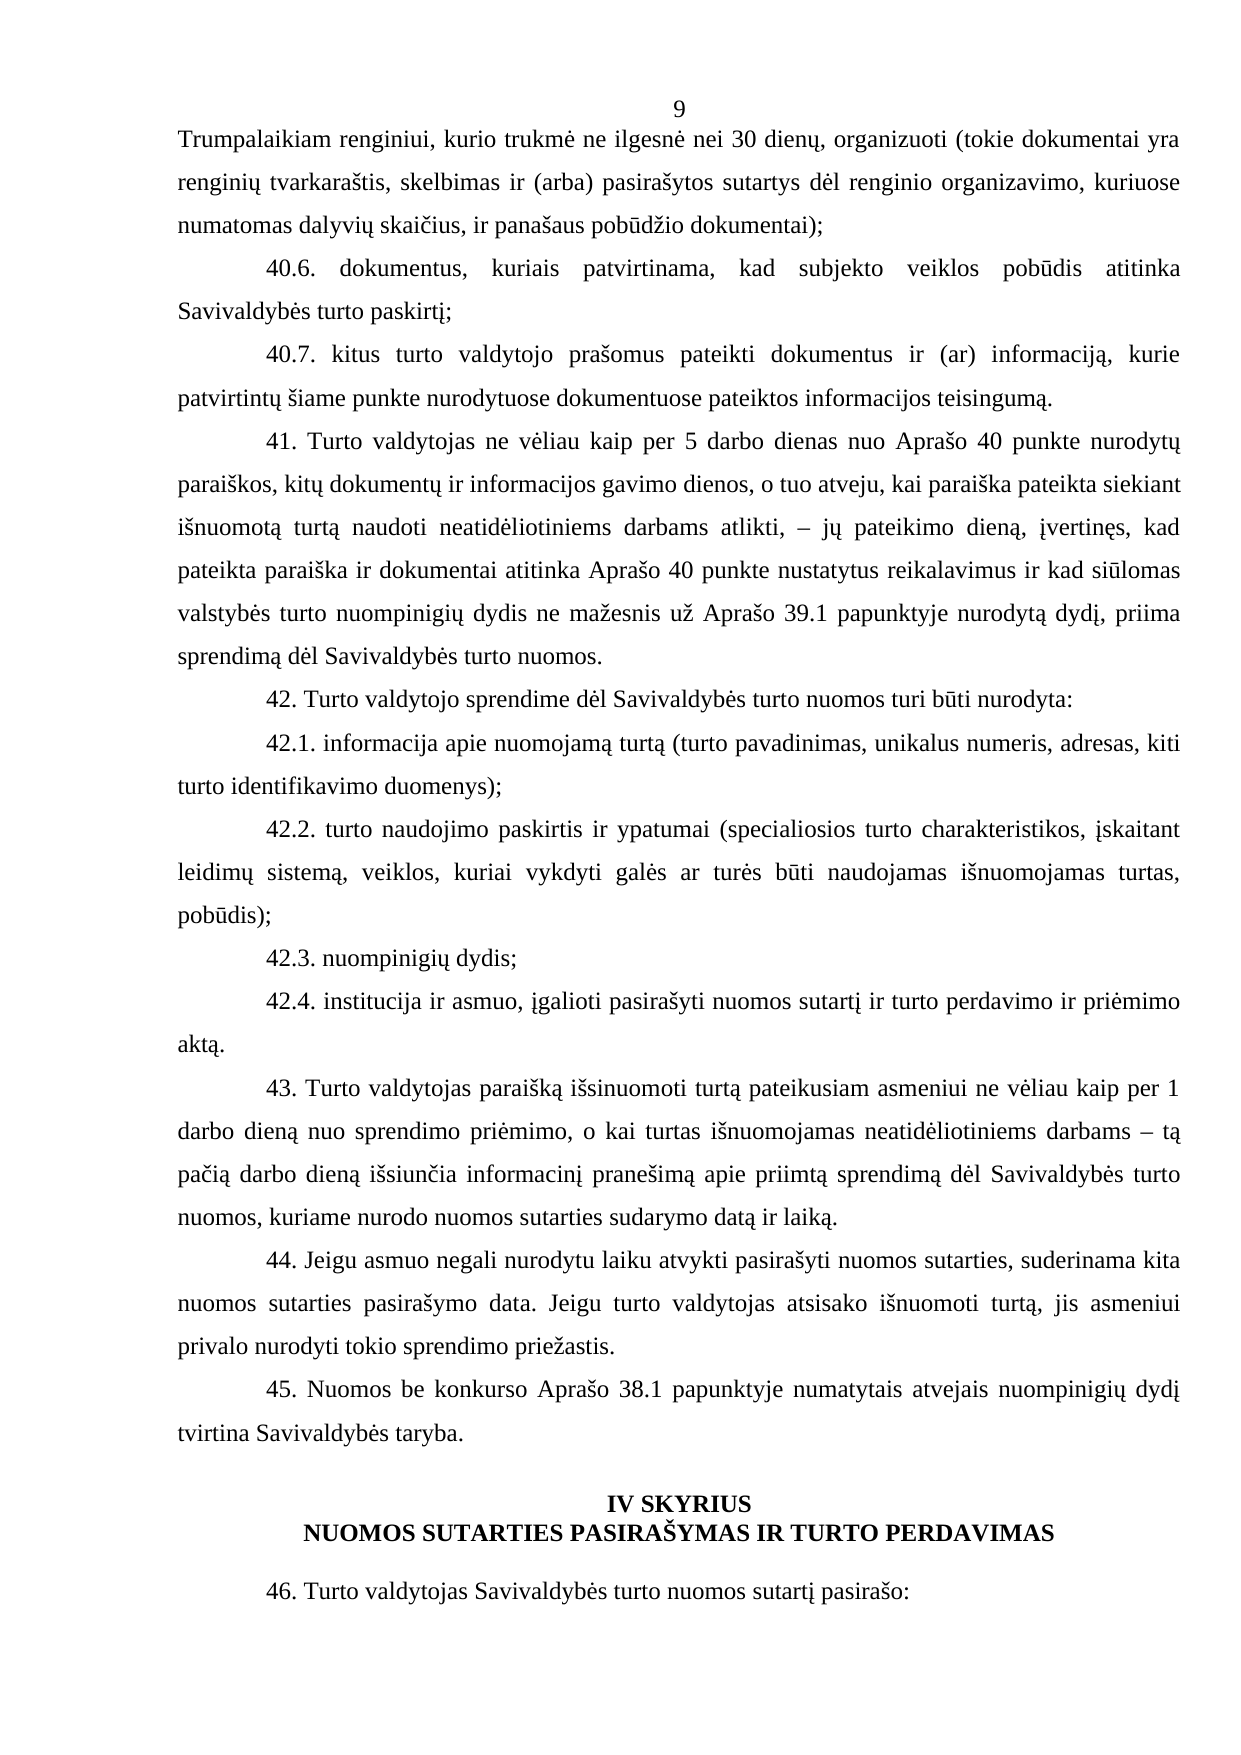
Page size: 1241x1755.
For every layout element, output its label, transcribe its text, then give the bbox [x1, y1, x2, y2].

text 42.4. institucija ir asmuo, įgalioti pasirašyti nuomos sutartį ir turto perdavimo ir priėmimo aktą. [177, 986, 1181, 1058]
text 40.6. dokumentus, kuriais patvirtinama, kad subjekto veiklos pobūdis atitinka Savivaldybės turto paskirtį; [177, 253, 1181, 325]
text 44. Jeigu asmuo negali nurodytu laiku atvykti pasirašyti nuomos sutarties, suderinama kita nuomos sutarties pasirašymo data. Jeigu turto valdytojas atsisako išnuomoti turtą, jis asmeniui privalo nurodyti tokio sprendimo priežastis. [177, 1245, 1181, 1360]
text IV SKYRIUS [177, 1489, 1181, 1518]
text 41. Turto valdytojas ne vėliau kaip per 5 darbo dienas nuo Aprašo 40 punkte nurodytų paraiškos, kitų dokumentų ir informacijos gavimo dienos, o tuo atveju, kai paraiška pateikta siekiant išnuomotą turtą naudoti neatidėliotiniems darbams atlikti, – jų pateikimo dieną, įvertinęs, kad pateikta paraiška ir dokumentai atitinka Aprašo 40 punkte nustatytus reikalavimus ir kad siūlomas valstybės turto nuompinigių dydis ne mažesnis už Aprašo 39.1 papunktyje nurodytą dydį, priima sprendimą dėl Savivaldybės turto nuomos. [177, 426, 1181, 670]
text 42.1. informacija apie nuomojamą turtą (turto pavadinimas, unikalus numeris, adresas, kiti turto identifikavimo duomenys); [177, 728, 1181, 799]
text NUOMOS SUTARTIES PASIRAŠYMAS IR TURTO PERDAVIMAS [177, 1518, 1181, 1547]
text 43. Turto valdytojas paraišką išsinuomoti turtą pateikusiam asmeniui ne vėliau kaip per 1 darbo dieną nuo sprendimo priėmimo, o kai turtas išnuomojamas neatidėliotiniems darbams – tą pačią darbo dieną išsiunčia informacinį pranešimą apie priimtą sprendimą dėl Savivaldybės turto nuomos, kuriame nurodo nuomos sutarties sudarymo datą ir laiką. [177, 1073, 1181, 1231]
text 42.2. turto naudojimo paskirtis ir ypatumai (specialiosios turto charakteristikos, įskaitant leidimų sistemą, veiklos, kuriai vykdyti galės ar turės būti naudojamas išnuomojamas turtas, pobūdis); [177, 814, 1181, 929]
text Trumpalaikiam renginiui, kurio trukmė ne ilgesnė nei 30 dienų, organizuoti (tokie dokumentai yra renginių tvarkaraštis, skelbimas ir (arba) pasirašytos sutartys dėl renginio organizavimo, kuriuose numatomas dalyvių skaičius, ir panašaus pobūdžio dokumentai); [177, 124, 1181, 239]
text 46. Turto valdytojas Savivaldybės turto nuomos sutartį pasirašo: [177, 1576, 1181, 1604]
text 42.3. nuompinigių dydis; [177, 943, 1181, 972]
text 45. Nuomos be konkurso Aprašo 38.1 papunktyje numatytais atvejais nuompinigių dydį tvirtina Savivaldybės taryba. [177, 1374, 1181, 1446]
text 42. Turto valdytojo sprendime dėl Savivaldybės turto nuomos turi būti nurodyta: [177, 684, 1181, 713]
text 40.7. kitus turto valdytojo prašomus pateikti dokumentus ir (ar) informaciją, kurie patvirtintų šiame punkte nurodytuose dokumentuose pateiktos informacijos teisingumą. [177, 339, 1181, 411]
